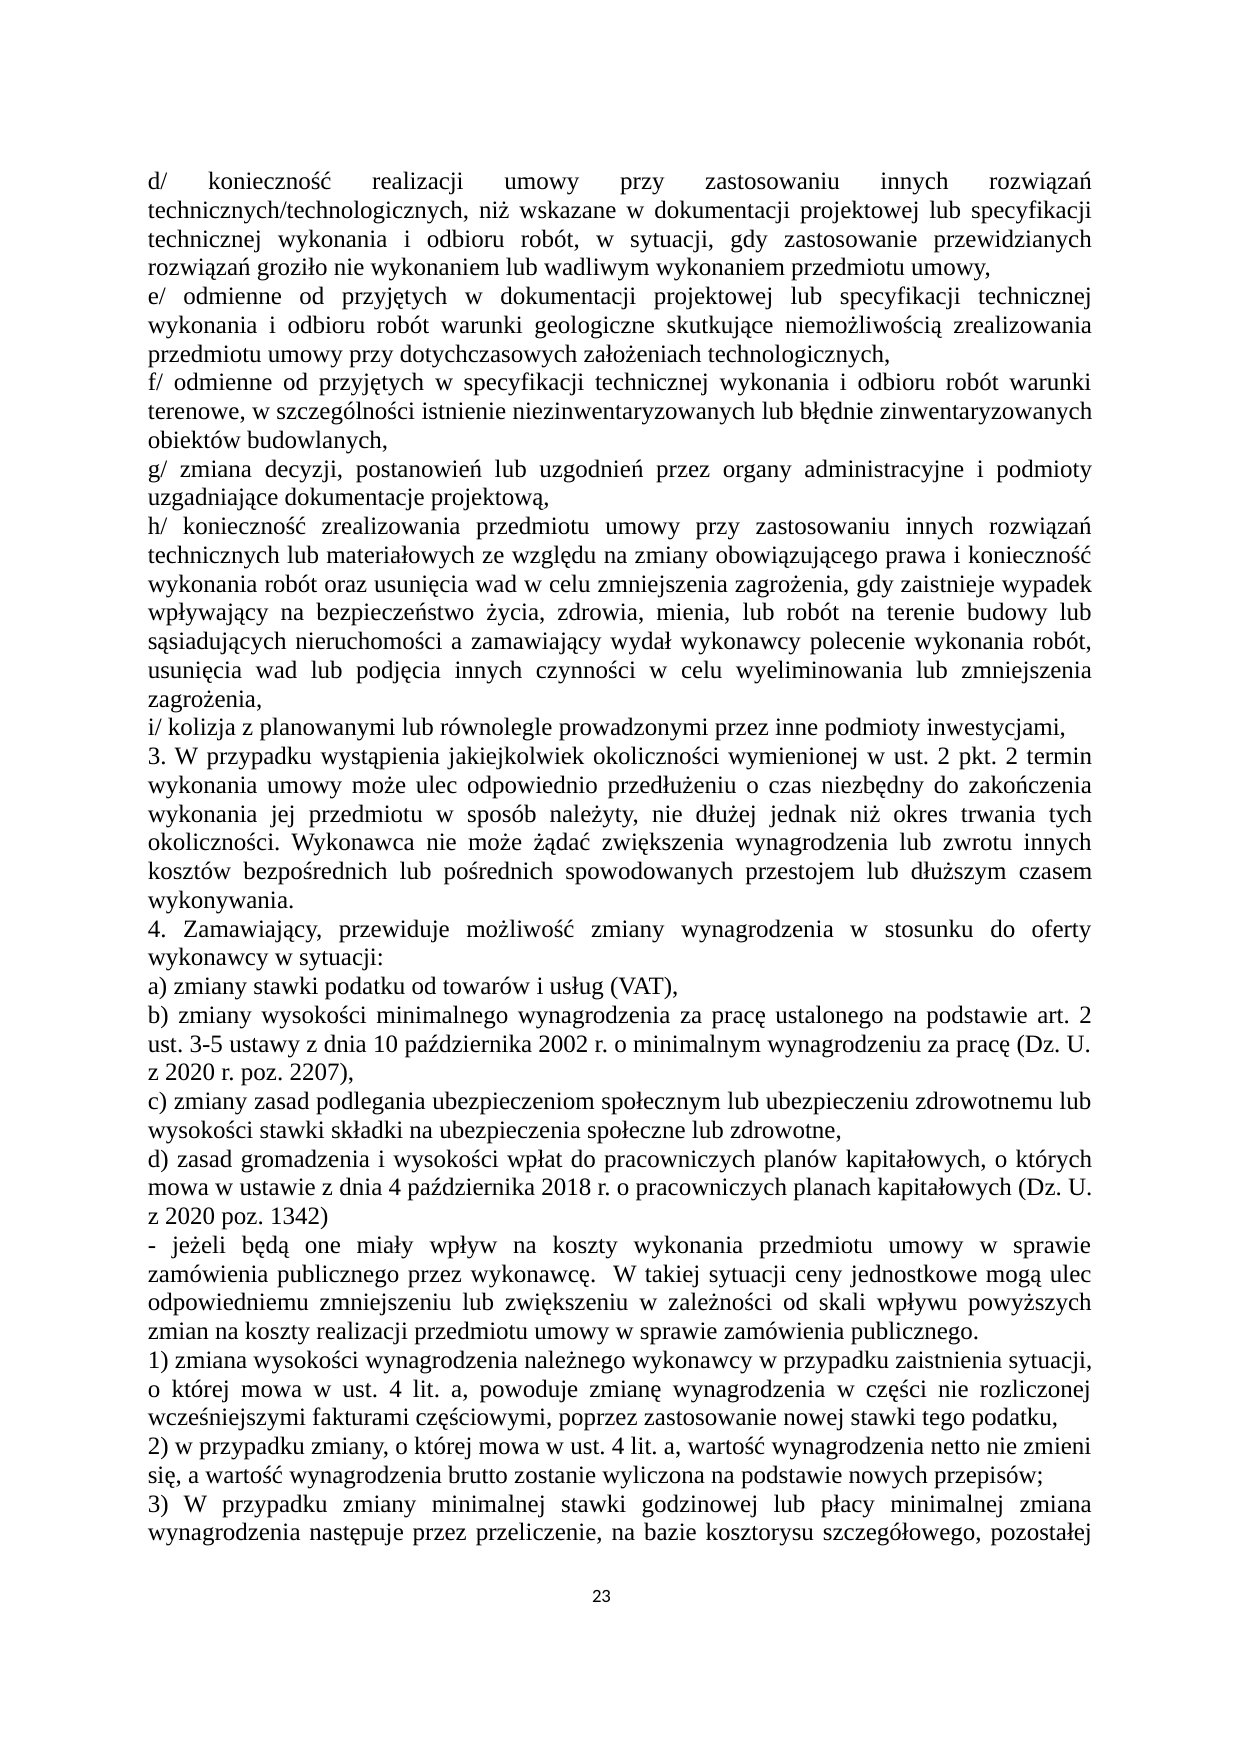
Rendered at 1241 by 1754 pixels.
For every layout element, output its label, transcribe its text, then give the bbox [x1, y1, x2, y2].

text 3) W przypadku zmiany minimalnej stawki godzinowej lub płacy minimalnej zmiana wynagrodzenia następuje przez przeliczenie, na bazie kosztorysu szczegółowego, pozostałej [148, 1489, 1093, 1546]
text c) zmiany zasad podlegania ubezpieczeniom społecznym lub ubezpieczeniu zdrowotnemu lub wysokości stawki składki na ubezpieczenia społeczne lub zdrowotne, [148, 1086, 1093, 1144]
text f/ odmienne od przyjętych w specyfikacji technicznej wykonania i odbioru robót warunki terenowe, w szczególności istnienie niezinwentaryzowanych lub błędnie zinwentaryzowanych obiektów budowlanych, [148, 367, 1093, 454]
text b) zmiany wysokości minimalnego wynagrodzenia za pracę ustalonego na podstawie art. 2 ust. 3-5 ustawy z dnia 10 października 2002 r. o minimalnym wynagrodzeniu za pracę (Dz. U. z 2020 r. poz. 2207), [148, 1000, 1093, 1086]
text 1) zmiana wysokości wynagrodzenia należnego wykonawcy w przypadku zaistnienia sytuacji, o której mowa w ust. 4 lit. a, powoduje zmianę wynagrodzenia w części nie rozliczonej wcześniejszymi fakturami częściowymi, poprzez zastosowanie nowej stawki tego podatku, [148, 1345, 1093, 1431]
text i/ kolizja z planowanymi lub równolegle prowadzonymi przez inne podmioty inwestycjami, [148, 712, 1093, 741]
text d) zasad gromadzenia i wysokości wpłat do pracowniczych planów kapitałowych, o których mowa w ustawie z dnia 4 października 2018 r. o pracowniczych planach kapitałowych (Dz. U. z 2020 poz. 1342) [148, 1144, 1093, 1230]
text g/ zmiana decyzji, postanowień lub uzgodnień przez organy administracyjne i podmioty uzgadniające dokumentacje projektową, [148, 454, 1093, 511]
text 3. W przypadku wystąpienia jakiejkolwiek okoliczności wymienionej w ust. 2 pkt. 2 termin wykonania umowy może ulec odpowiednio przedłużeniu o czas niezbędny do zakończenia wykonania jej przedmiotu w sposób należyty, nie dłużej jednak niż okres trwania tych okoliczności. Wykonawca nie może żądać zwiększenia wynagrodzenia lub zwrotu innych kosztów bezpośrednich lub pośrednich spowodowanych przestojem lub dłuższym czasem wykonywania. [148, 741, 1093, 914]
text h/ konieczność zrealizowania przedmiotu umowy przy zastosowaniu innych rozwiązań technicznych lub materiałowych ze względu na zmiany obowiązującego prawa i konieczność wykonania robót oraz usunięcia wad w celu zmniejszenia zagrożenia, gdy zaistnieje wypadek wpływający na bezpieczeństwo życia, zdrowia, mienia, lub robót na terenie budowy lub sąsiadujących nieruchomości a zamawiający wydał wykonawcy polecenie wykonania robót, usunięcia wad lub podjęcia innych czynności w celu wyeliminowania lub zmniejszenia zagrożenia, [148, 511, 1093, 712]
text - jeżeli będą one miały wpływ na koszty wykonania przedmiotu umowy w sprawie zamówienia publicznego przez wykonawcę. W takiej sytuacji ceny jednostkowe mogą ulec odpowiedniemu zmniejszeniu lub zwiększeniu w zależności od skali wpływu powyższych zmian na koszty realizacji przedmiotu umowy w sprawie zamówienia publicznego. [148, 1230, 1093, 1345]
text 4. Zamawiający, przewiduje możliwość zmiany wynagrodzenia w stosunku do oferty wykonawcy w sytuacji: [148, 914, 1093, 971]
text a) zmiany stawki podatku od towarów i usług (VAT), [148, 971, 1093, 1000]
text d/ konieczność realizacji umowy przy zastosowaniu innych rozwiązań technicznych/technologicznych, niż wskazane w dokumentacji projektowej lub specyfikacji technicznej wykonania i odbioru robót, w sytuacji, gdy zastosowanie przewidzianych rozwiązań groziło nie wykonaniem lub wadliwym wykonaniem przedmiotu umowy, [148, 166, 1093, 281]
text 2) w przypadku zmiany, o której mowa w ust. 4 lit. a, wartość wynagrodzenia netto nie zmieni się, a wartość wynagrodzenia brutto zostanie wyliczona na podstawie nowych przepisów; [148, 1431, 1093, 1489]
text e/ odmienne od przyjętych w dokumentacji projektowej lub specyfikacji technicznej wykonania i odbioru robót warunki geologiczne skutkujące niemożliwością zrealizowania przedmiotu umowy przy dotychczasowych założeniach technologicznych, [148, 281, 1093, 367]
